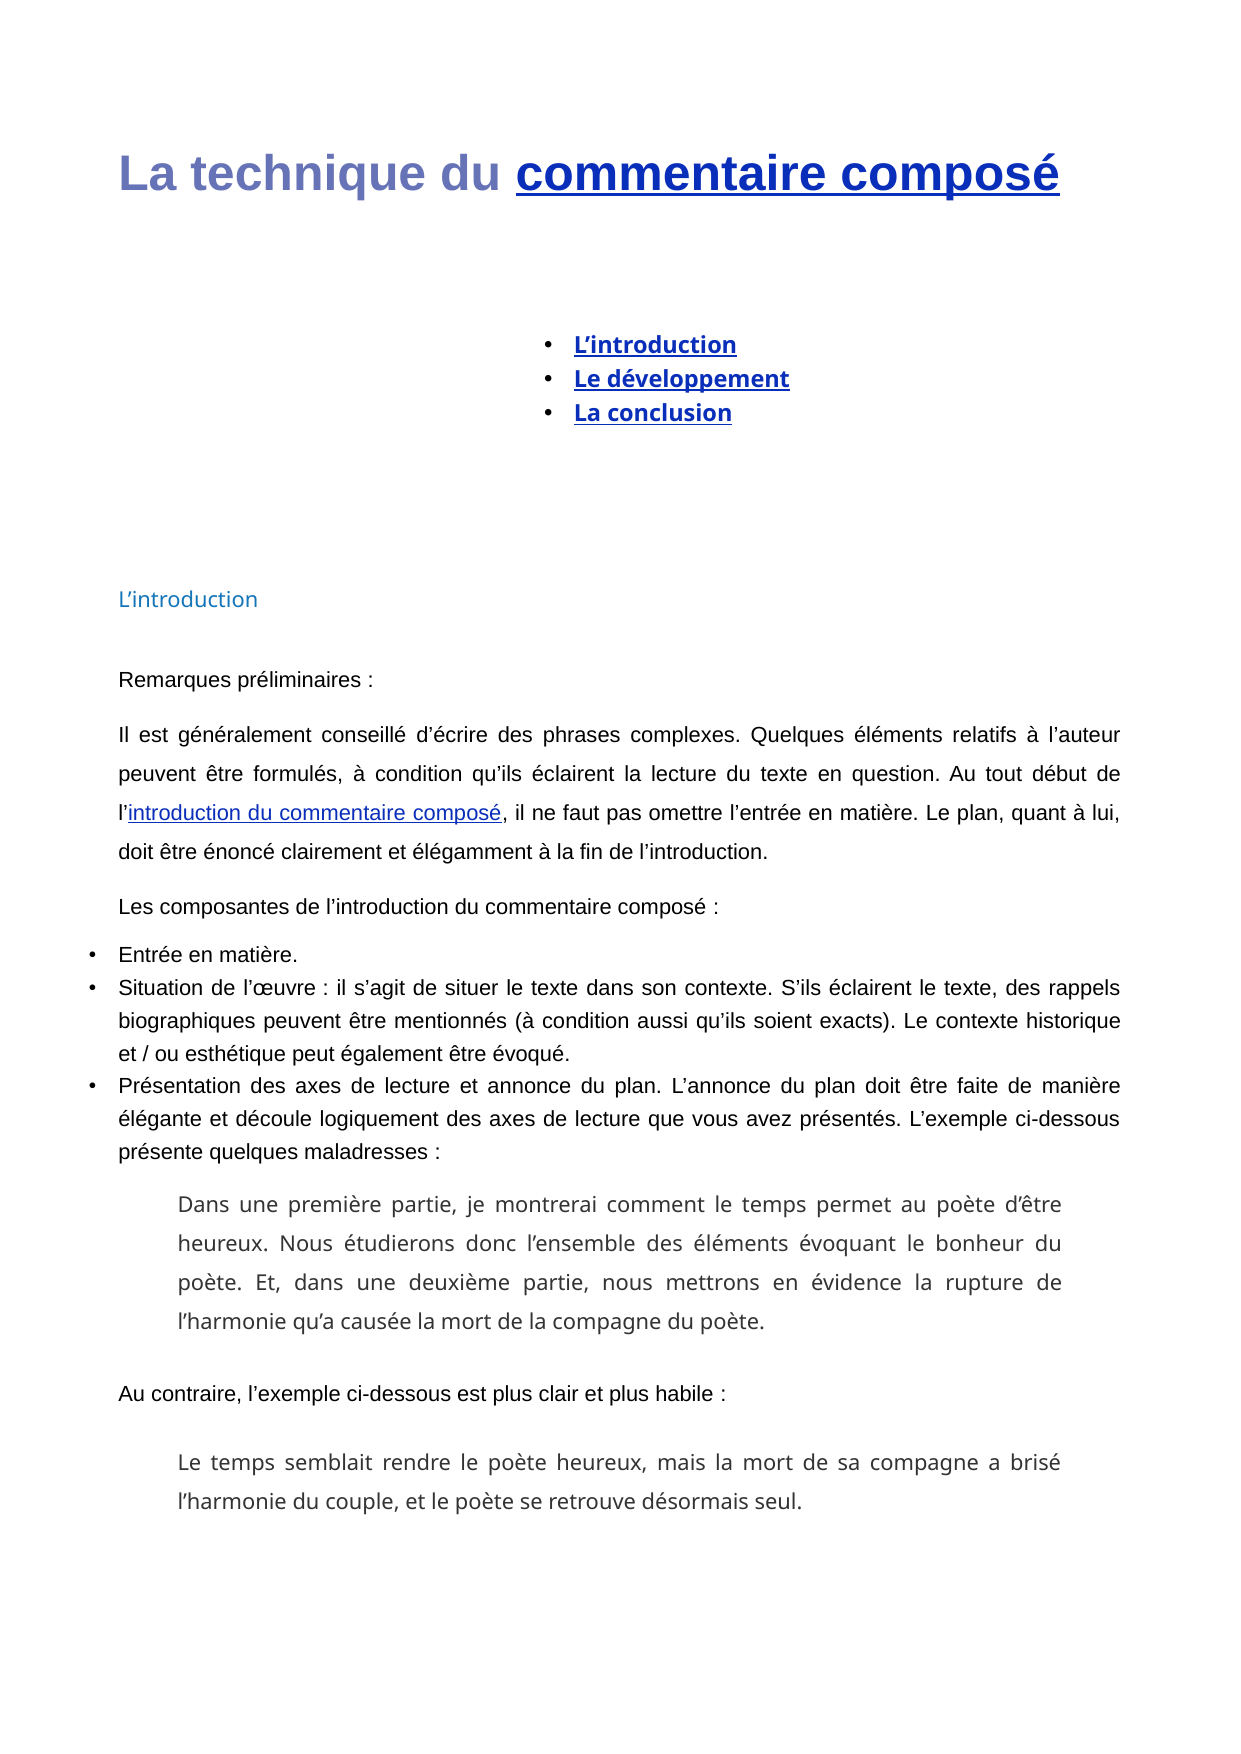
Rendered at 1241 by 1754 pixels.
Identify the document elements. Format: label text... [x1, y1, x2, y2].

list Entrée en matière. [118, 934, 1122, 967]
text Dans une première partie, je montrerai comment le temps permet au poète d’être heureux. Nous étudierons donc l’ensemble des éléments évoquant le bonheur du poète. Et, dans une deuxième partie, nous mettrons en évidence la rupture de l’harmonie qu’a causée la mort de la compagne du poète. [177, 1180, 1063, 1336]
table_header [118, 218, 541, 536]
text Au contraire, l’exemple ci-dessous est plus clair et plus habile : [118, 1367, 1122, 1406]
list Situation de l’œuvre : il s’agit de situer le texte dans son contexte. S’ils éclairent le texte, des rappels biographiques peuvent être mentionnés (à condition aussi qu’ils soient exacts). Le contexte historique et / ou esthétique peut également être évoqué. [118, 967, 1122, 1066]
subtitle La technique du commentaire composé [118, 143, 1122, 201]
table_cell [118, 536, 964, 547]
text Le temps semblait rendre le poète heureux, mais la mort de sa compagne a brisé l’harmonie du couple, et le poète se retrouve désormais seul. [177, 1437, 1063, 1516]
table_header L’introduction Le développement La conclusion [541, 218, 964, 536]
text Remarques préliminaires : [118, 653, 1122, 692]
subtitle L’introduction [118, 570, 1122, 614]
text Il est généralement conseillé d’écrire des phrases complexes. Quelques éléments relatifs à l’auteur peuvent être formulés, à condition qu’ils éclairent la lecture du texte en question. Au tout début de l’introduction du commentaire composé, il ne faut pas omettre l’entrée en matière. Le plan, quant à lui, doit être énoncé clairement et élégamment à la fin de l’introduction. [118, 708, 1122, 864]
list Présentation des axes de lecture et annonce du plan. L’annonce du plan doit être faite de manière élégante et découle logiquement des axes de lecture que vous avez présentés. L’exemple ci-dessous présente quelques maladresses : [118, 1066, 1122, 1164]
text Les composantes de l’introduction du commentaire composé : [118, 880, 1122, 919]
